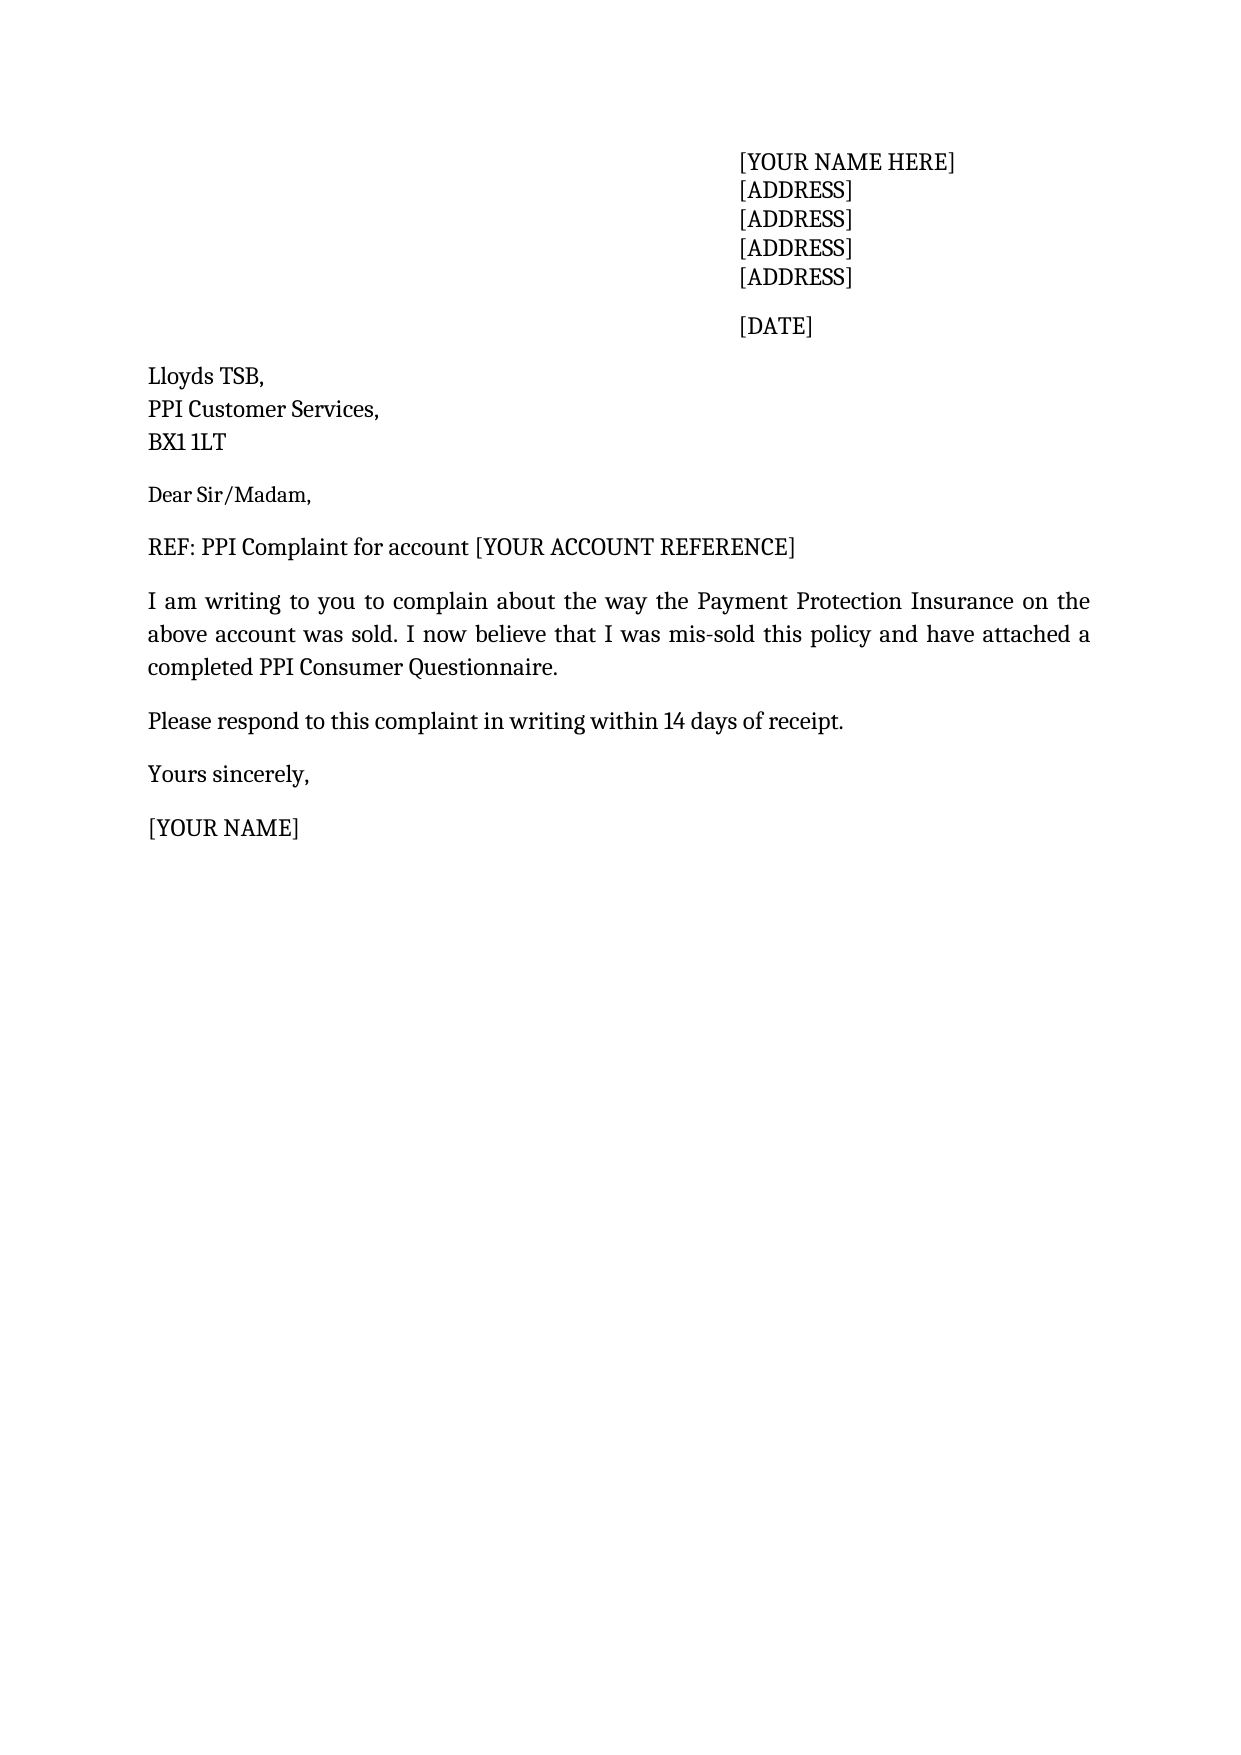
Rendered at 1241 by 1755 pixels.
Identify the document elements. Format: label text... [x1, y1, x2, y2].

text Please respond to this complaint in writing within 14 days of receipt. [148, 707, 1093, 735]
text Yours sincerely, [148, 760, 1093, 789]
text REF: PPI Complaint for account [YOUR ACCOUNT REFERENCE] [148, 533, 1093, 562]
text I am writing to you to complain about the way the Payment Protection Insurance on the above account was sold. I now believe that I was mis-sold this policy and have attached a completed PPI Consumer Questionnaire. [148, 587, 1093, 681]
text Lloyds TSB, PPI Customer Services, BX1 1LT [148, 362, 1093, 457]
text [YOUR NAME HERE] [ADDRESS] [ADDRESS] [ADDRESS] [ADDRESS] [738, 148, 1168, 291]
text [YOUR NAME] [148, 814, 1093, 843]
text [DATE] [738, 312, 1168, 341]
text Dear Sir/Madam, [148, 482, 1093, 508]
